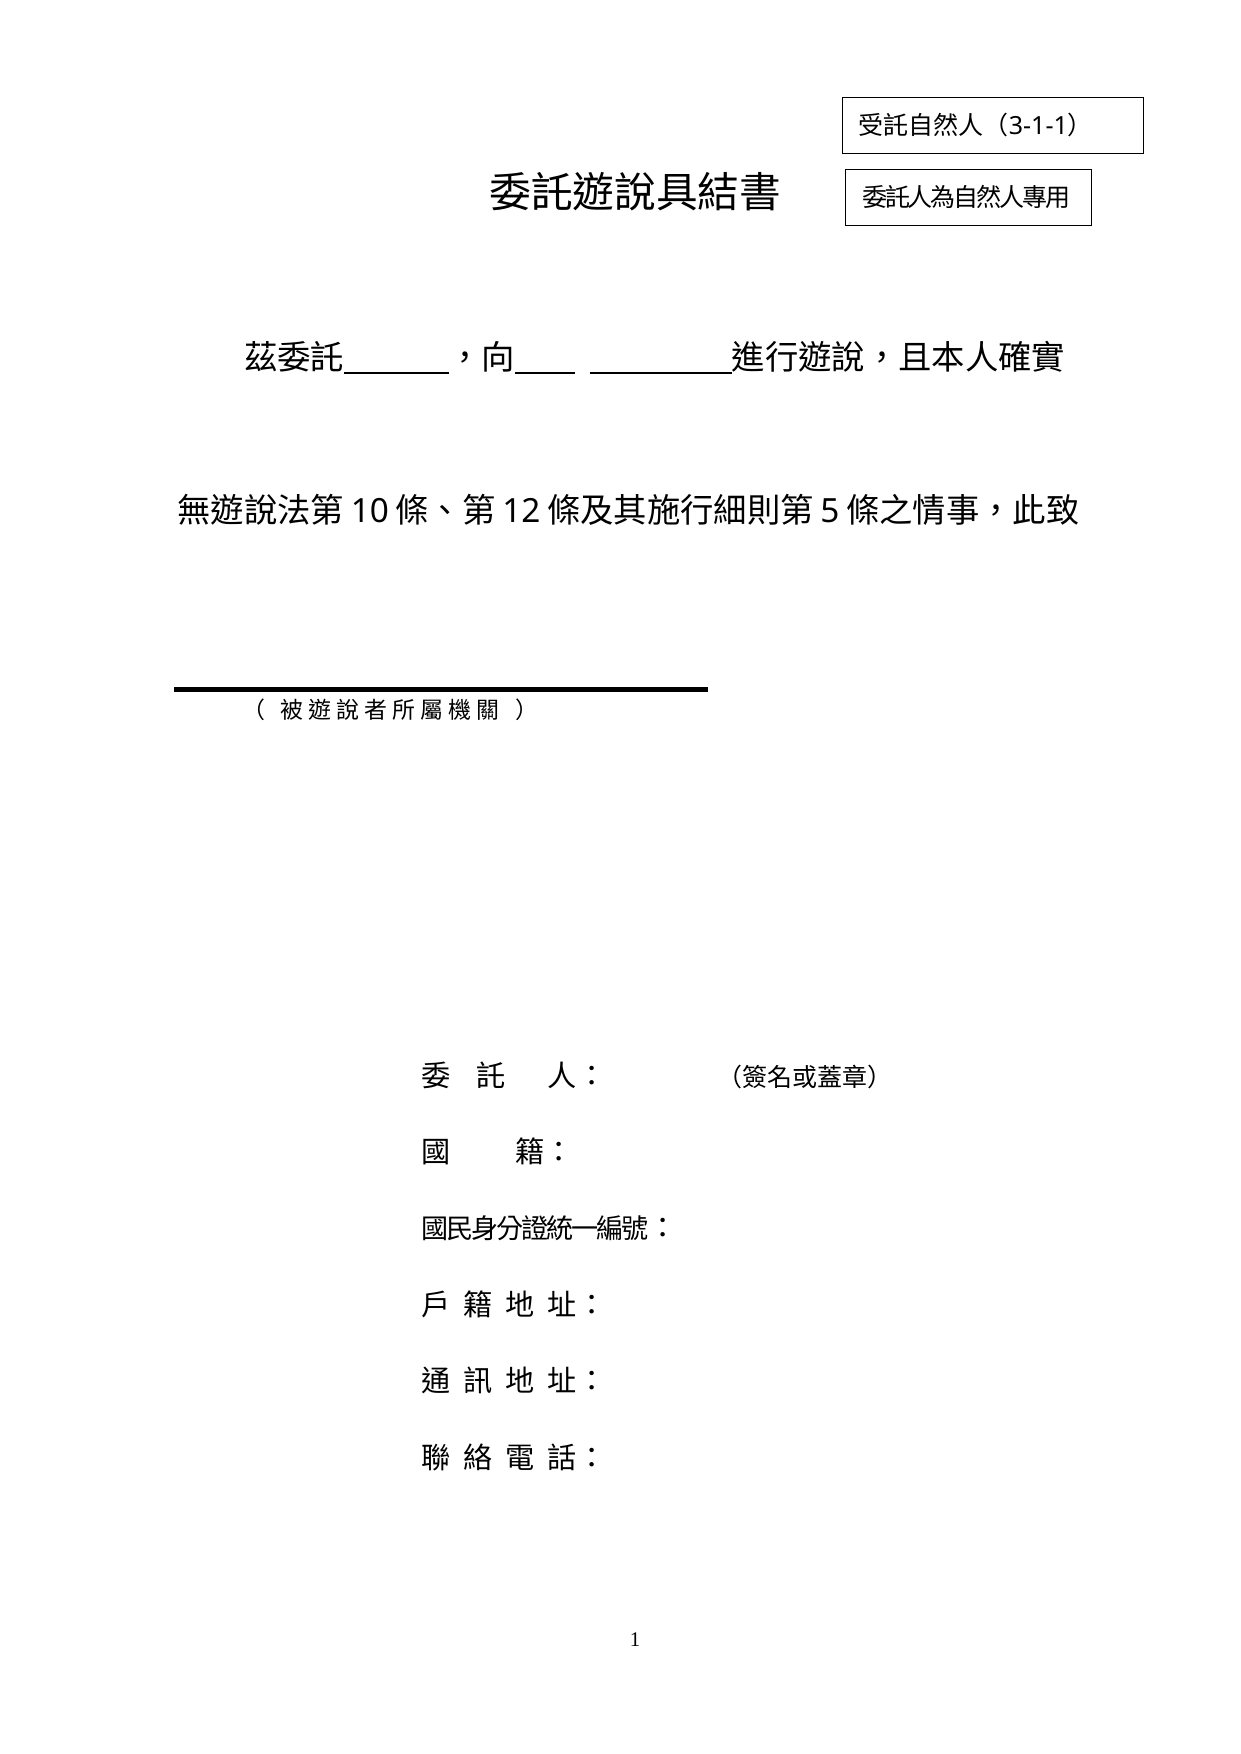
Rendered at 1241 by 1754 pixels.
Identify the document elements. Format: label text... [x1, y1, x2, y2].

text 茲委託 ，向 進行遊說，且本人確實無遊說法第10條、第12條及其施行細則第5條之情事，此致 [177, 317, 1092, 546]
table_header （ 被 遊 說 者 所 屬 機 關 ） [174, 692, 707, 725]
text 通 訊 地 址： [421, 1341, 1092, 1417]
text 國 籍： [421, 1111, 1092, 1188]
text 戶 籍 地 址： [421, 1264, 1092, 1341]
text 國民身分證統一編號： [421, 1188, 1092, 1264]
text 委託遊說具結書 [177, 151, 1092, 227]
text 受託自然人（3-1-1） [859, 106, 1127, 142]
text 委託人為自然人專用 [862, 178, 1075, 214]
text 委 託 人： （簽名或蓋章） [421, 1035, 1092, 1111]
text 聯 絡 電 話： [421, 1417, 1092, 1494]
